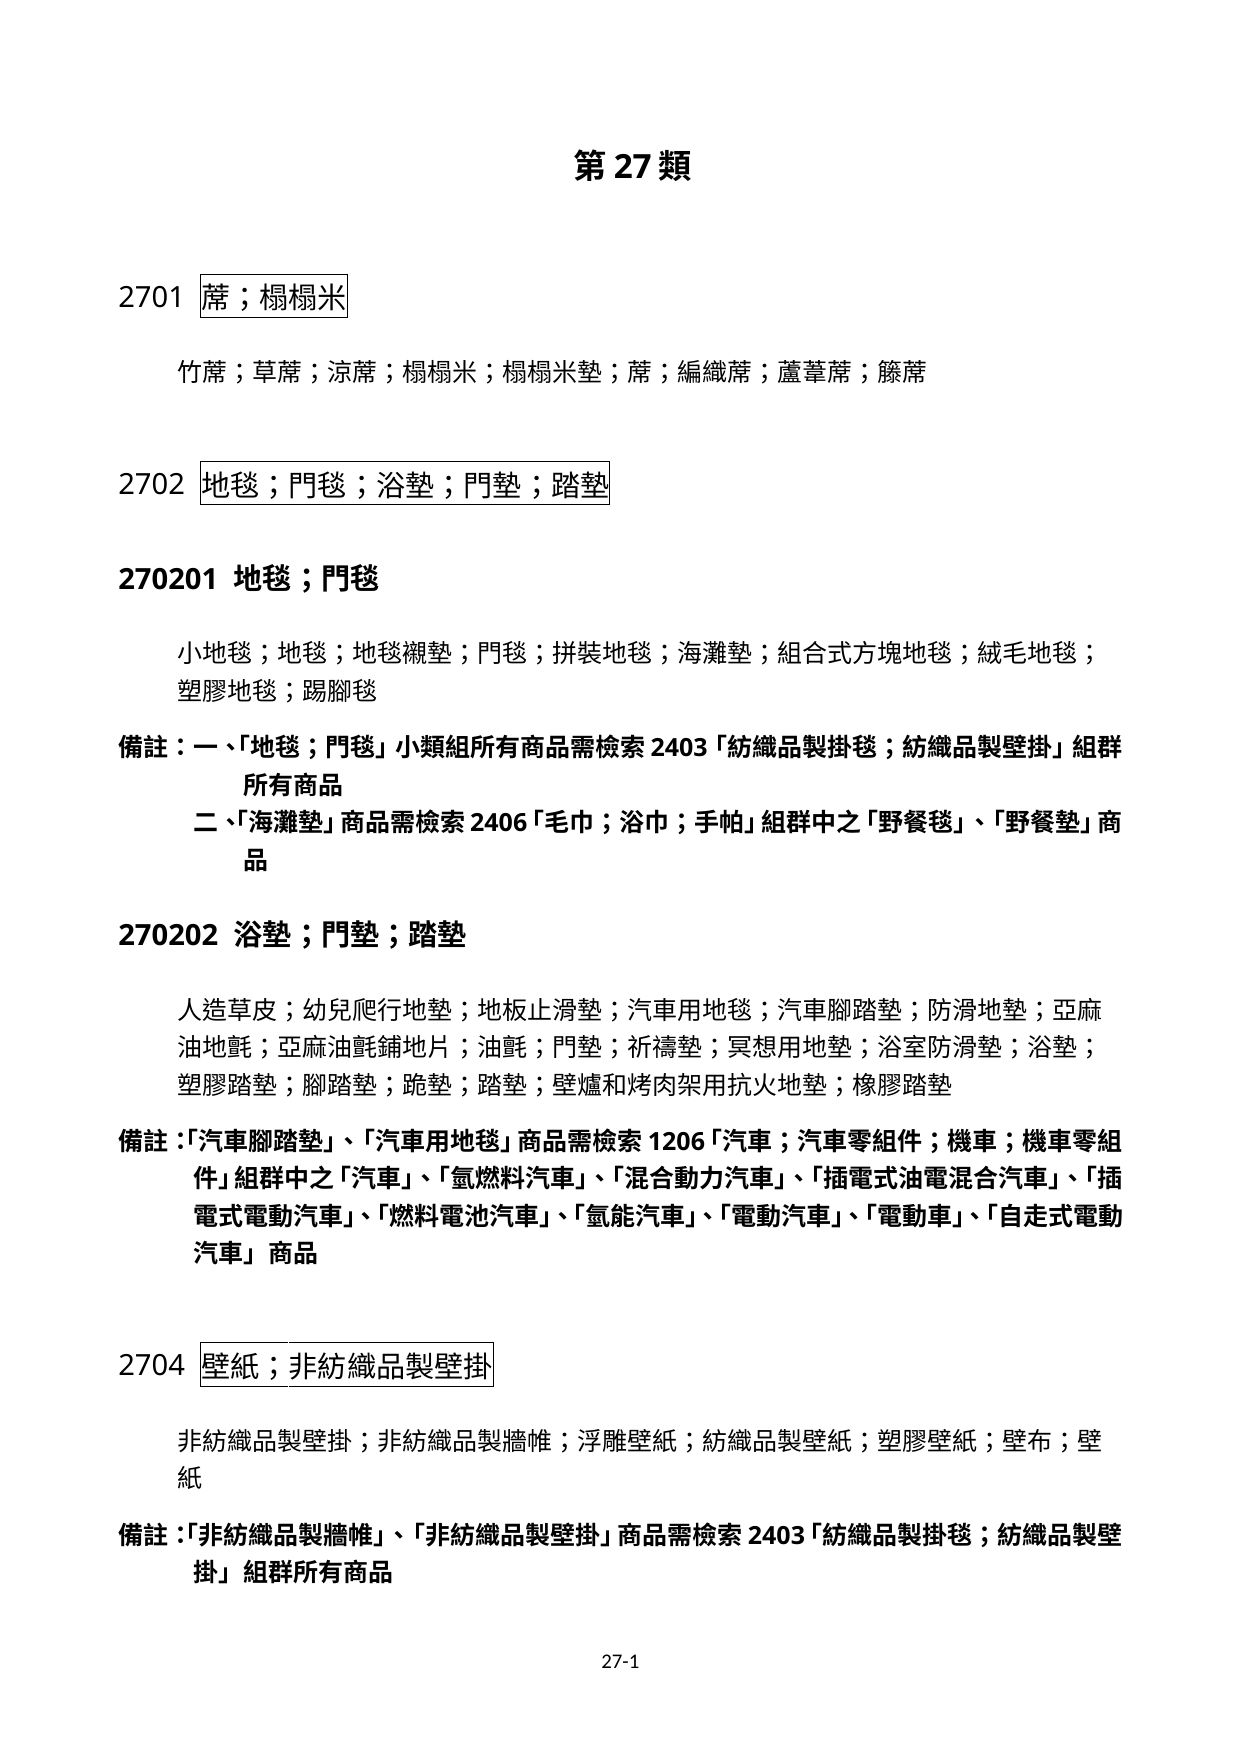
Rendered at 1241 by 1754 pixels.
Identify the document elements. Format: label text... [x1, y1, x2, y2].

text 二、「海灘墊」商品需檢索2406「毛巾；浴巾；手帕」組群中之「野餐毯」、「野餐墊」商品 [193, 802, 1122, 877]
text 第27類 [143, 127, 1122, 202]
text 人造草皮；幼兒爬行地墊；地板止滑墊；汽車用地毯；汽車腳踏墊；防滑地墊；亞麻油地氈；亞麻油氈鋪地片；油氈；門墊；祈禱墊；冥想用地墊；浴室防滑墊；浴墊；塑膠踏墊；腳踏墊；跪墊；踏墊；壁爐和烤肉架用抗火地墊；橡膠踏墊 [177, 989, 1122, 1102]
text 小地毯；地毯；地毯襯墊；門毯；拼裝地毯；海灘墊；組合式方塊地毯；絨毛地毯；塑膠地毯；踢腳毯 [177, 633, 1122, 708]
text 備註：一、「地毯；門毯」小類組所有商品需檢索2403「紡織品製掛毯；紡織品製壁掛」組群所有商品 [118, 727, 1122, 802]
text 2701 蓆；榻榻米 [118, 258, 1122, 333]
text 270201 地毯；門毯 [118, 539, 1122, 614]
text 非紡織品製壁掛；非紡織品製牆帷；浮雕壁紙；紡織品製壁紙；塑膠壁紙；壁布；壁紙 [177, 1421, 1122, 1496]
text 備註：「非紡織品製牆帷」、「非紡織品製壁掛」商品需檢索2403「紡織品製掛毯；紡織品製壁掛」組群所有商品 [118, 1514, 1122, 1589]
text 竹蓆；草蓆；涼蓆；榻榻米；榻榻米墊；蓆；編織蓆；蘆葦蓆；籐蓆 [177, 352, 1122, 389]
text 270202 浴墊；門墊；踏墊 [118, 896, 1122, 971]
text 備註：「汽車腳踏墊」、「汽車用地毯」商品需檢索1206「汽車；汽車零組件；機車；機車零組件」組群中之「汽車」、「氫燃料汽車」、「混合動力汽車」、「插電式油電混合汽車」、「插電式電動汽車」、「燃料電池汽車」、「氫能汽車」、「電動汽車」、「電動車」、「自走式電動汽車」商品 [118, 1121, 1122, 1271]
text 2702 地毯；門毯；浴墊；門墊；踏墊 [118, 446, 1122, 521]
text 2704 壁紙；非紡織品製壁掛 [118, 1327, 1122, 1402]
